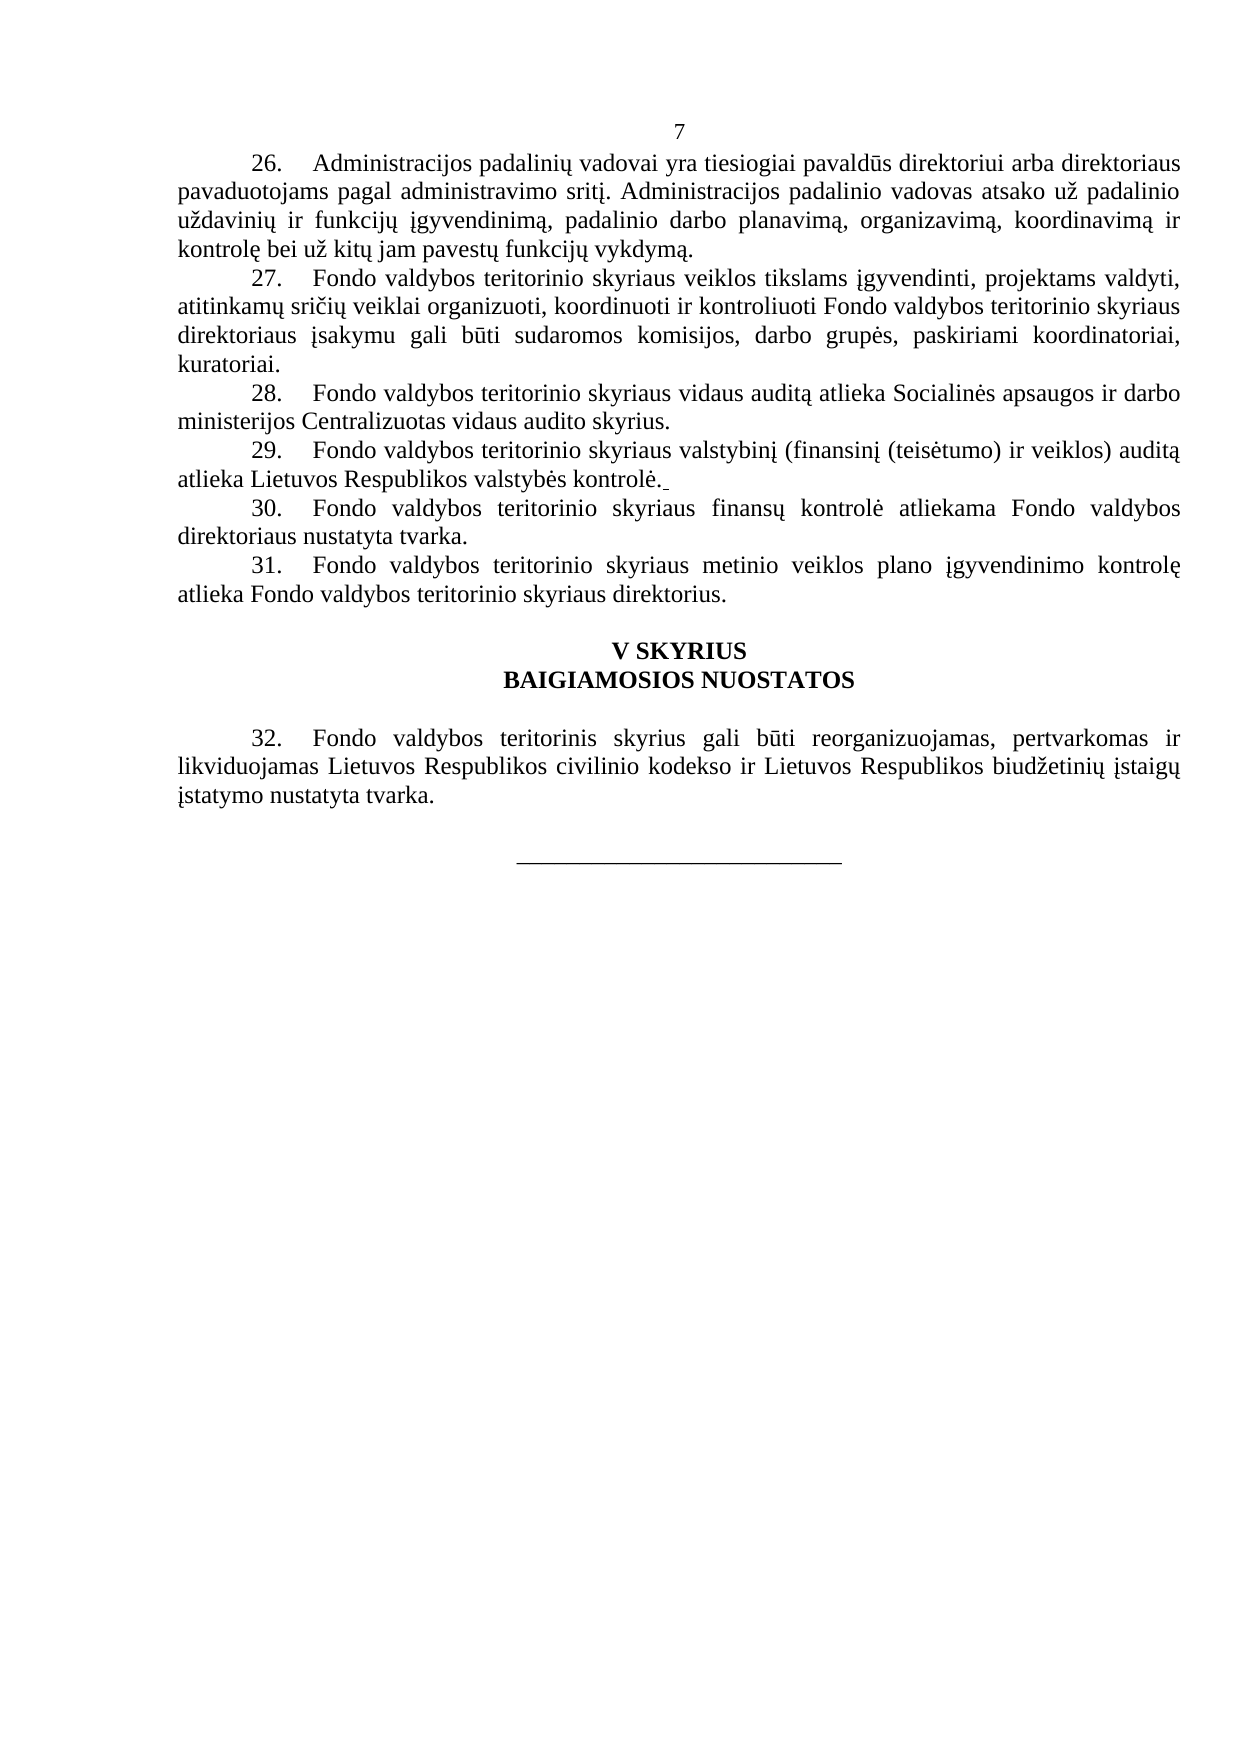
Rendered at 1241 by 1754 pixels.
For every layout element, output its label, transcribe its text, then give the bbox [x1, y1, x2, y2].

text 32. Fondo valdybos teritorinis skyrius gali būti reorganizuojamas, pertvarkomas ir likviduojamas Lietuvos Respublikos civilinio kodekso ir Lietuvos Respublikos biudžetinių įstaigų įstatymo nustatyta tvarka. [177, 723, 1181, 809]
text 26. Administracijos padalinių vadovai yra tiesiogiai pavaldūs direktoriui arba direktoriaus pavaduotojams pagal administravimo sritį. Administracijos padalinio vadovas atsako už padalinio uždavinių ir funkcijų įgyvendinimą, padalinio darbo planavimą, organizavimą, koordinavimą ir kontrolę bei už kitų jam pavestų funkcijų vykdymą. [177, 148, 1181, 263]
text 28. Fondo valdybos teritorinio skyriaus vidaus auditą atlieka Socialinės apsaugos ir darbo ministerijos Centralizuotas vidaus audito skyrius. [177, 378, 1181, 435]
text 31. Fondo valdybos teritorinio skyriaus metinio veiklos plano įgyvendinimo kontrolę atlieka Fondo valdybos teritorinio skyriaus direktorius. [177, 550, 1181, 608]
text 27. Fondo valdybos teritorinio skyriaus veiklos tikslams įgyvendinti, projektams valdyti, atitinkamų sričių veiklai organizuoti, koordinuoti ir kontroliuoti Fondo valdybos teritorinio skyriaus direktoriaus įsakymu gali būti sudaromos komisijos, darbo grupės, paskiriami koordinatoriai, kuratoriai. [177, 263, 1181, 378]
text 30. Fondo valdybos teritorinio skyriaus finansų kontrolė atliekama Fondo valdybos direktoriaus nustatyta tvarka. [177, 493, 1181, 550]
text V SKYRIUS [177, 636, 1181, 665]
text BAIGIAMOSIOS NUOSTATOS [177, 665, 1181, 694]
text 29. Fondo valdybos teritorinio skyriaus valstybinį (finansinį (teisėtumo) ir veiklos) auditą atlieka Lietuvos Respublikos valstybės kontrolė. [177, 435, 1181, 493]
text __________________________ [177, 838, 1181, 866]
